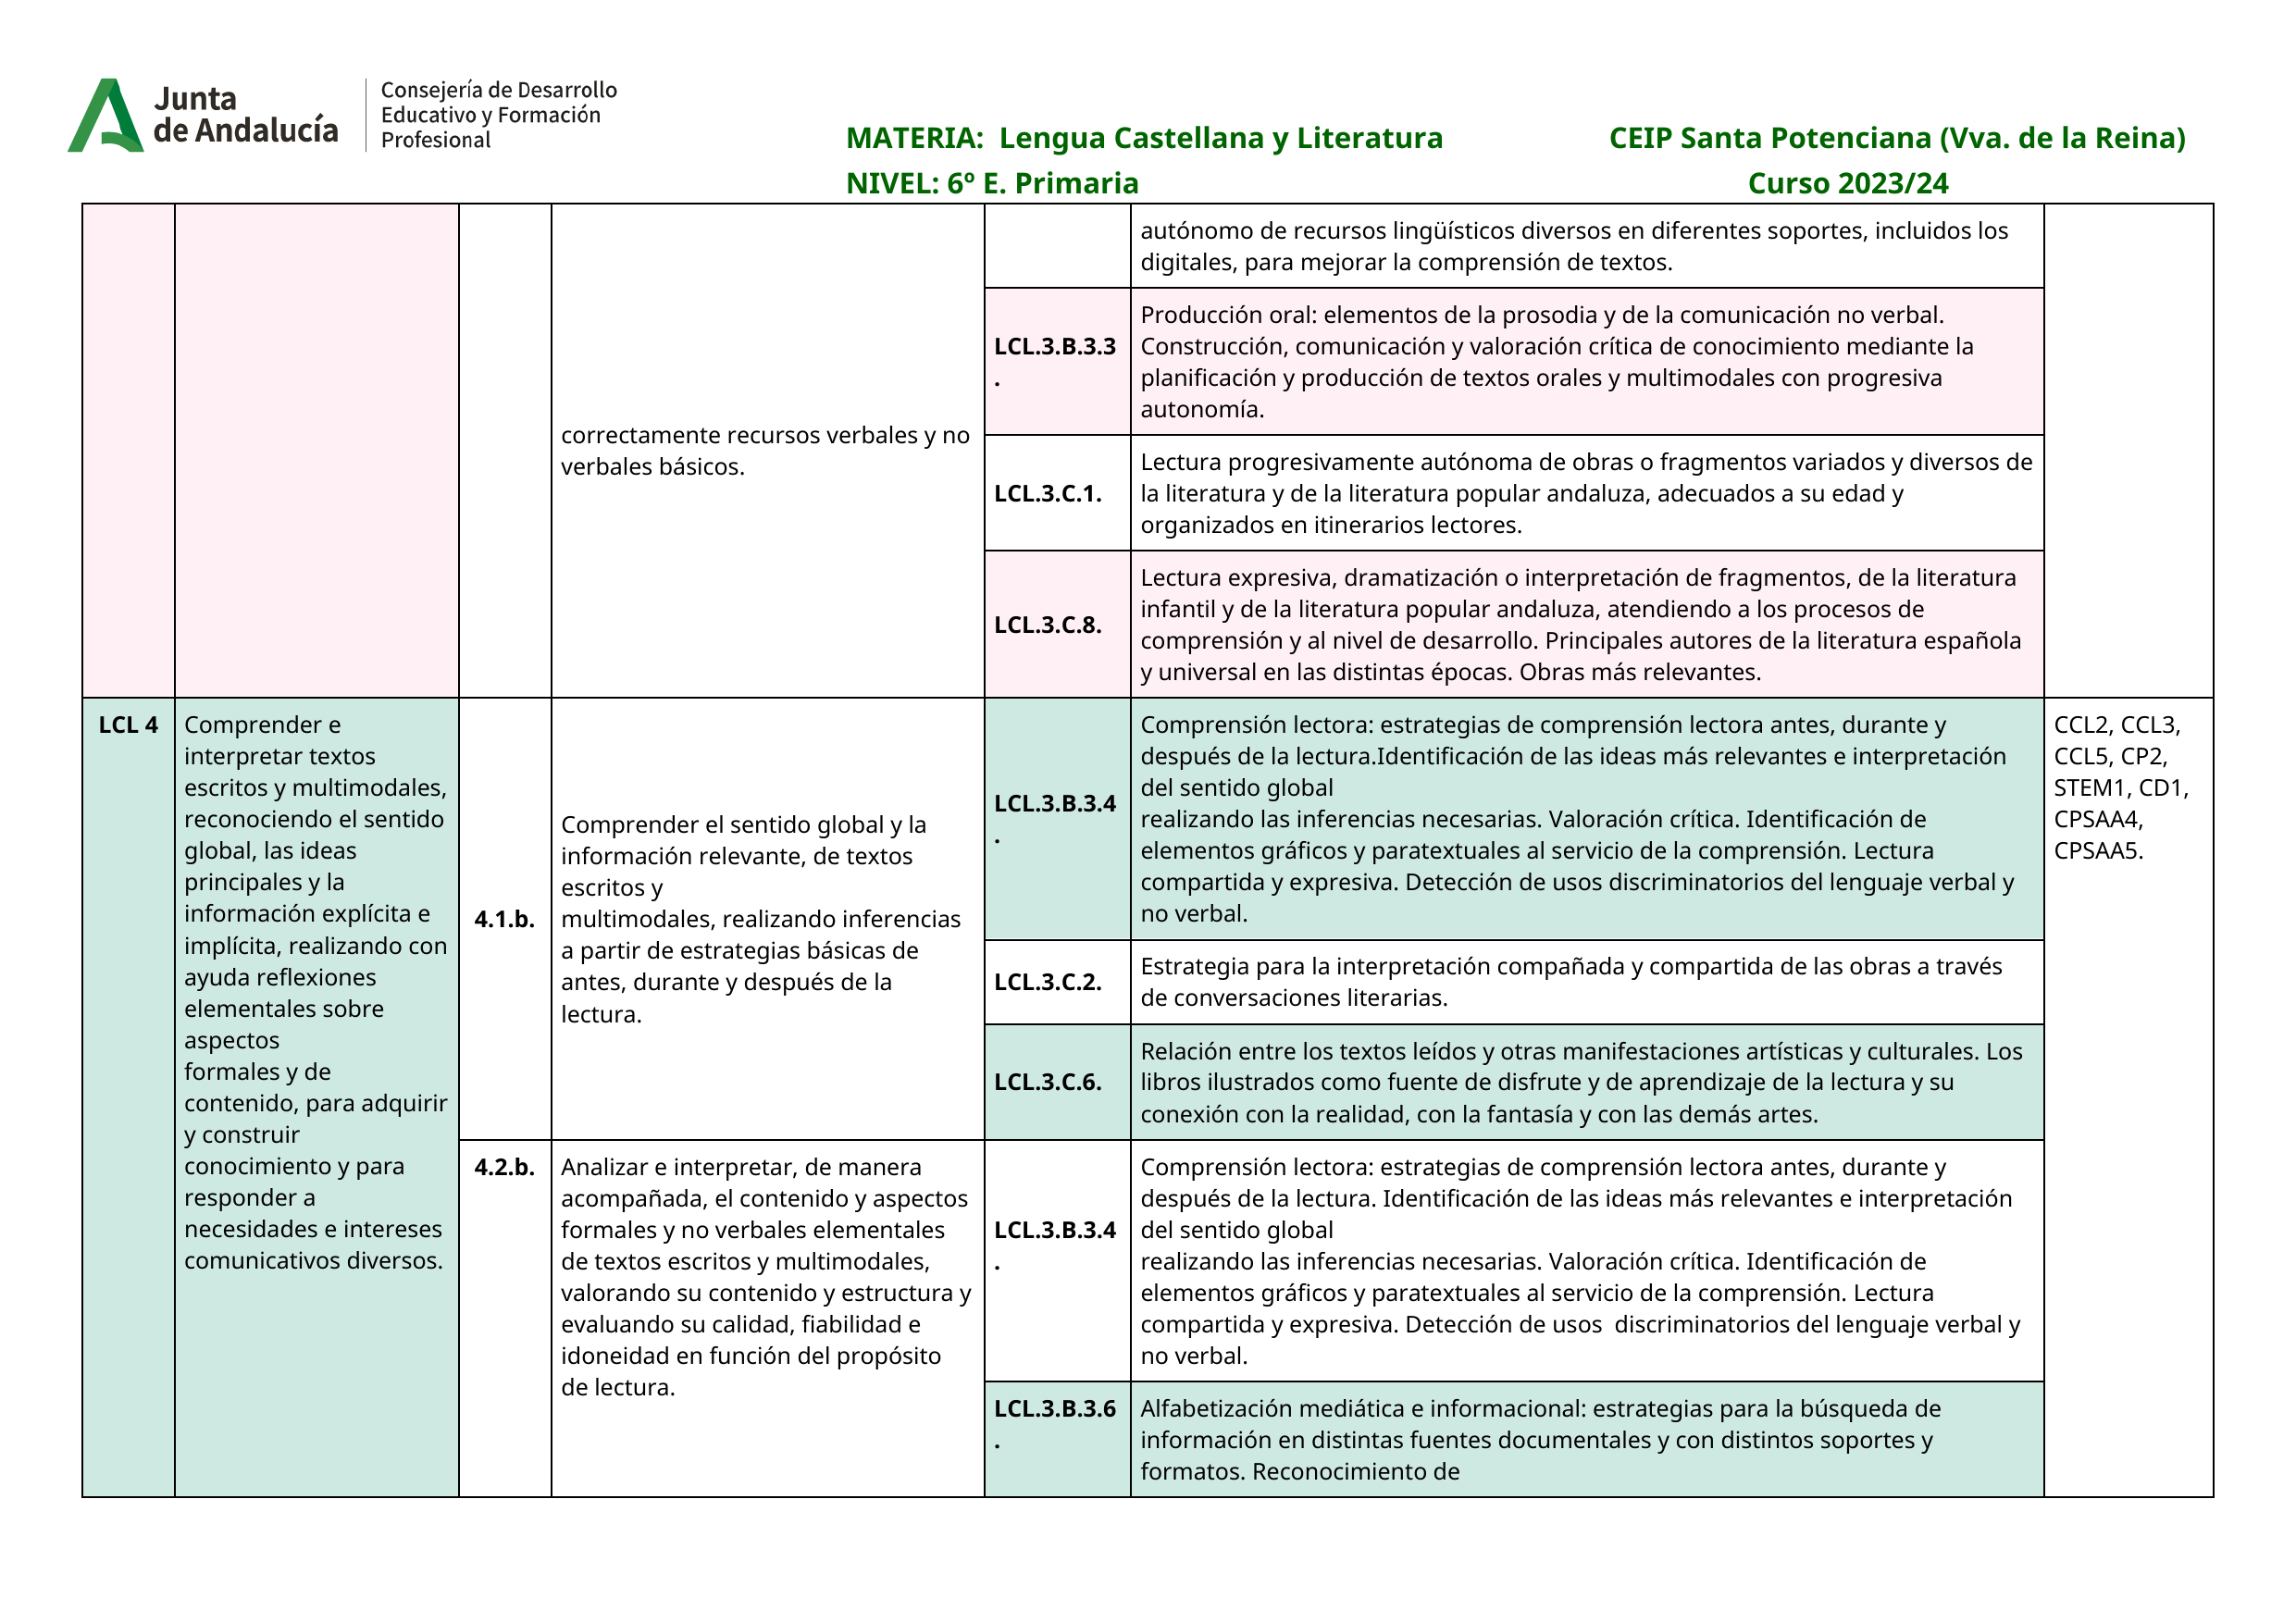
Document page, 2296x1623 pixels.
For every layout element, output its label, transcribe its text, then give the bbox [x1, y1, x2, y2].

table_cell Lectura expresiva, dramatización o interpretación de fragmentos, de la literatura infantil y de la literatura popular andaluza, atendiendo a los procesos de comprensión y al nivel de desarrollo. Principales autores de la literatura española y universal en las distintas épocas. Obras más relevantes. [1132, 551, 2043, 697]
table_cell Producción oral: elementos de la prosodia y de la comunicación no verbal. Construcción, comunicación y valoración crítica de conocimiento mediante la planificación y producción de textos orales y multimodales con progresiva autonomía. [1132, 289, 2043, 434]
table_cell Comprensión lectora: estrategias de comprensión lectora antes, durante y después de la lectura. Identificación de las ideas más relevantes e interpretación del sentido global realizando las inferencias necesarias. Valoración crítica. Identificación de elementos gráficos y paratextuales al servicio de la comprensión. Lectura compartida y expresiva. Detección de usos discriminatorios del lenguaje verbal y no verbal. [1132, 1141, 2043, 1381]
table_cell Analizar e interpretar, de manera acompañada, el contenido y aspectos formales y no verbales elementales de textos escritos y multimodales, valorando su contenido y estructura y evaluando su calidad, fiabilidad e idoneidad en función del propósito de lectura. [552, 1141, 984, 1496]
table_cell LCL.3.B.3.6. [986, 1382, 1130, 1496]
table_cell Comprensión lectora: estrategias de comprensión lectora antes, durante y después de la lectura.Identificación de las ideas más relevantes e interpretación del sentido global realizando las inferencias necesarias. Valoración crítica. Identificación de elementos gráficos y paratextuales al servicio de la comprensión. Lectura compartida y expresiva. Detección de usos discriminatorios del lenguaje verbal y no verbal. [1132, 699, 2043, 938]
table_cell LCL.3.C.6. [986, 1025, 1130, 1139]
table_cell [83, 204, 174, 697]
table_cell CCL2, CCL3, CCL5, CP2, STEM1, CD1, CPSAA4, CPSAA5. [2045, 699, 2213, 1496]
table_cell LCL.3.C.2. [986, 941, 1130, 1023]
table_cell [176, 204, 458, 697]
table_cell Comprender e interpretar textos escritos y multimodales, reconociendo el sentido global, las ideas principales y la información explícita e implícita, realizando con ayuda reflexiones elementales sobre aspectos formales y de contenido, para adquirir y construir conocimiento y para responder a necesidades e intereses comunicativos diversos. [176, 699, 458, 1496]
table_cell [2045, 204, 2213, 697]
table_cell Relación entre los textos leídos y otras manifestaciones artísticas y culturales. Los libros ilustrados como fuente de disfrute y de aprendizaje de la lectura y su conexión con la realidad, con la fantasía y con las demás artes. [1132, 1025, 2043, 1139]
table_cell LCL.3.C.1. [986, 436, 1130, 550]
table_cell Alfabetización mediática e informacional: estrategias para la búsqueda de información en distintas fuentes documentales y con distintos soportes y formatos. Reconocimiento de [1132, 1382, 2043, 1496]
table_cell Estrategia para la interpretación compañada y compartida de las obras a través de conversaciones literarias. [1132, 941, 2043, 1023]
table_cell Lectura progresivamente autónoma de obras o fragmentos variados y diversos de la literatura y de la literatura popular andaluza, adecuados a su edad y organizados en itinerarios lectores. [1132, 436, 2043, 550]
table_cell Comprender el sentido global y la información relevante, de textos escritos y multimodales, realizando inferencias a partir de estrategias básicas de antes, durante y después de la lectura. [552, 699, 984, 1139]
table_cell autónomo de recursos lingüísticos diversos en diferentes soportes, incluidos los digitales, para mejorar la comprensión de textos. [1132, 204, 2043, 287]
table_cell LCL.3.B.3.3. [986, 289, 1130, 434]
table_cell LCL.3.B.3.4. [986, 1141, 1130, 1381]
table_cell LCL 4 [83, 699, 174, 1496]
table_cell [460, 204, 551, 697]
table_cell [986, 204, 1130, 287]
table_cell 4.1.b. [460, 699, 551, 1139]
table_cell LCL.3.C.8. [986, 551, 1130, 697]
table_cell LCL.3.B.3.4. [986, 699, 1130, 938]
table_cell 4.2.b. [460, 1141, 551, 1496]
table_cell correctamente recursos verbales y no verbales básicos. [552, 204, 984, 697]
